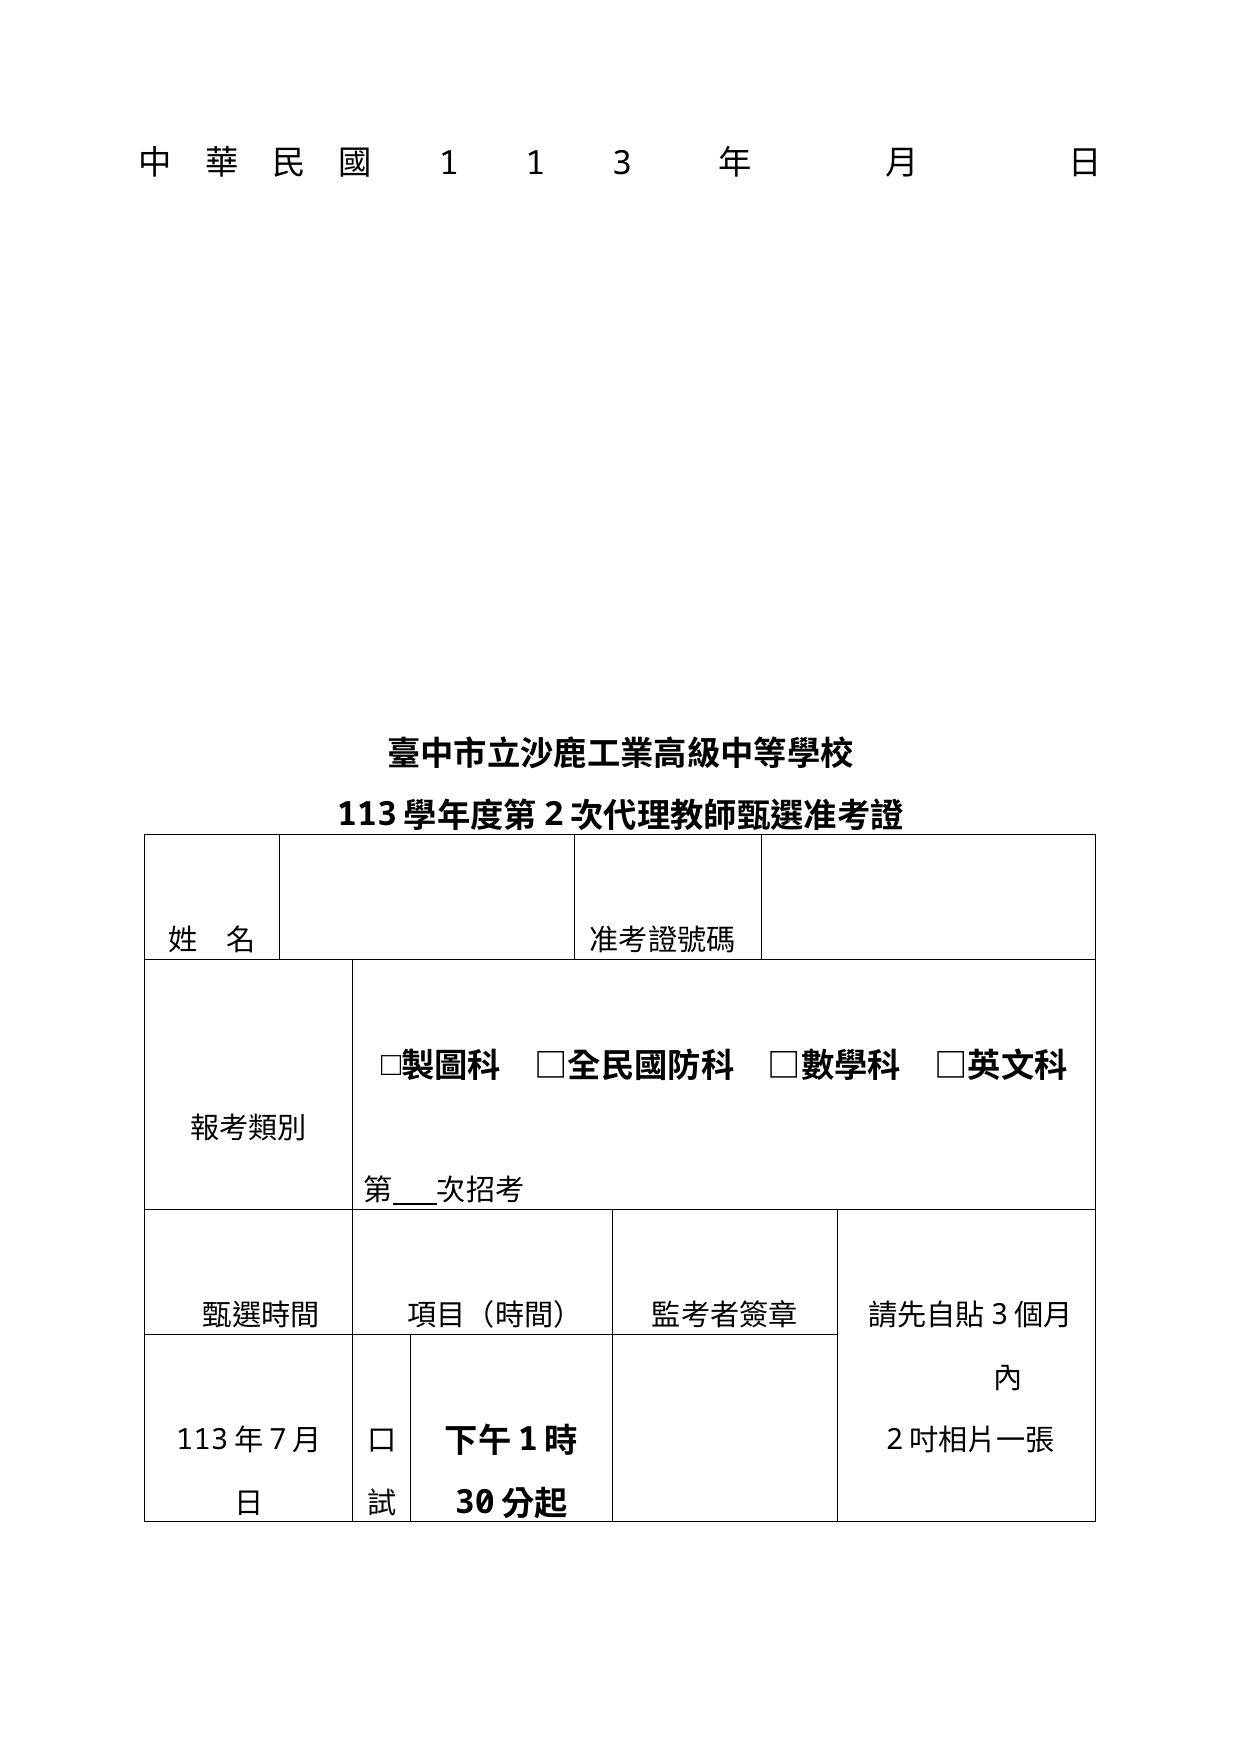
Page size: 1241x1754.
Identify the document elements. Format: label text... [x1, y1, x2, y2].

table_header [280, 835, 574, 959]
table_cell 項目（時間） [353, 1210, 612, 1334]
text 113學年度第2次代理教師甄選准考證 [118, 771, 1122, 834]
table_cell 113年7月 日 [145, 1335, 352, 1521]
table_cell [613, 1335, 837, 1521]
text 臺中市立沙鹿工業高級中等學校 [118, 709, 1122, 771]
table_cell □製圖科 □全民國防科 □數學科 □英文科 第 次招考 [353, 960, 1095, 1209]
table_cell 下午1時30分起 [411, 1335, 612, 1521]
text 中 華 民 國 113 年 月 日 [118, 146, 1122, 182]
table_header 姓 名 [145, 835, 279, 959]
table_header 准考證號碼 [575, 835, 761, 959]
table_cell 口試 [353, 1335, 410, 1521]
table_header [762, 835, 1095, 959]
table_cell 請先自貼3個月內 2吋相片一張 [838, 1210, 1095, 1521]
table_cell 監考者簽章 [613, 1210, 837, 1334]
table_cell 甄選時間 [145, 1210, 352, 1334]
table_cell 報考類別 [145, 960, 352, 1209]
